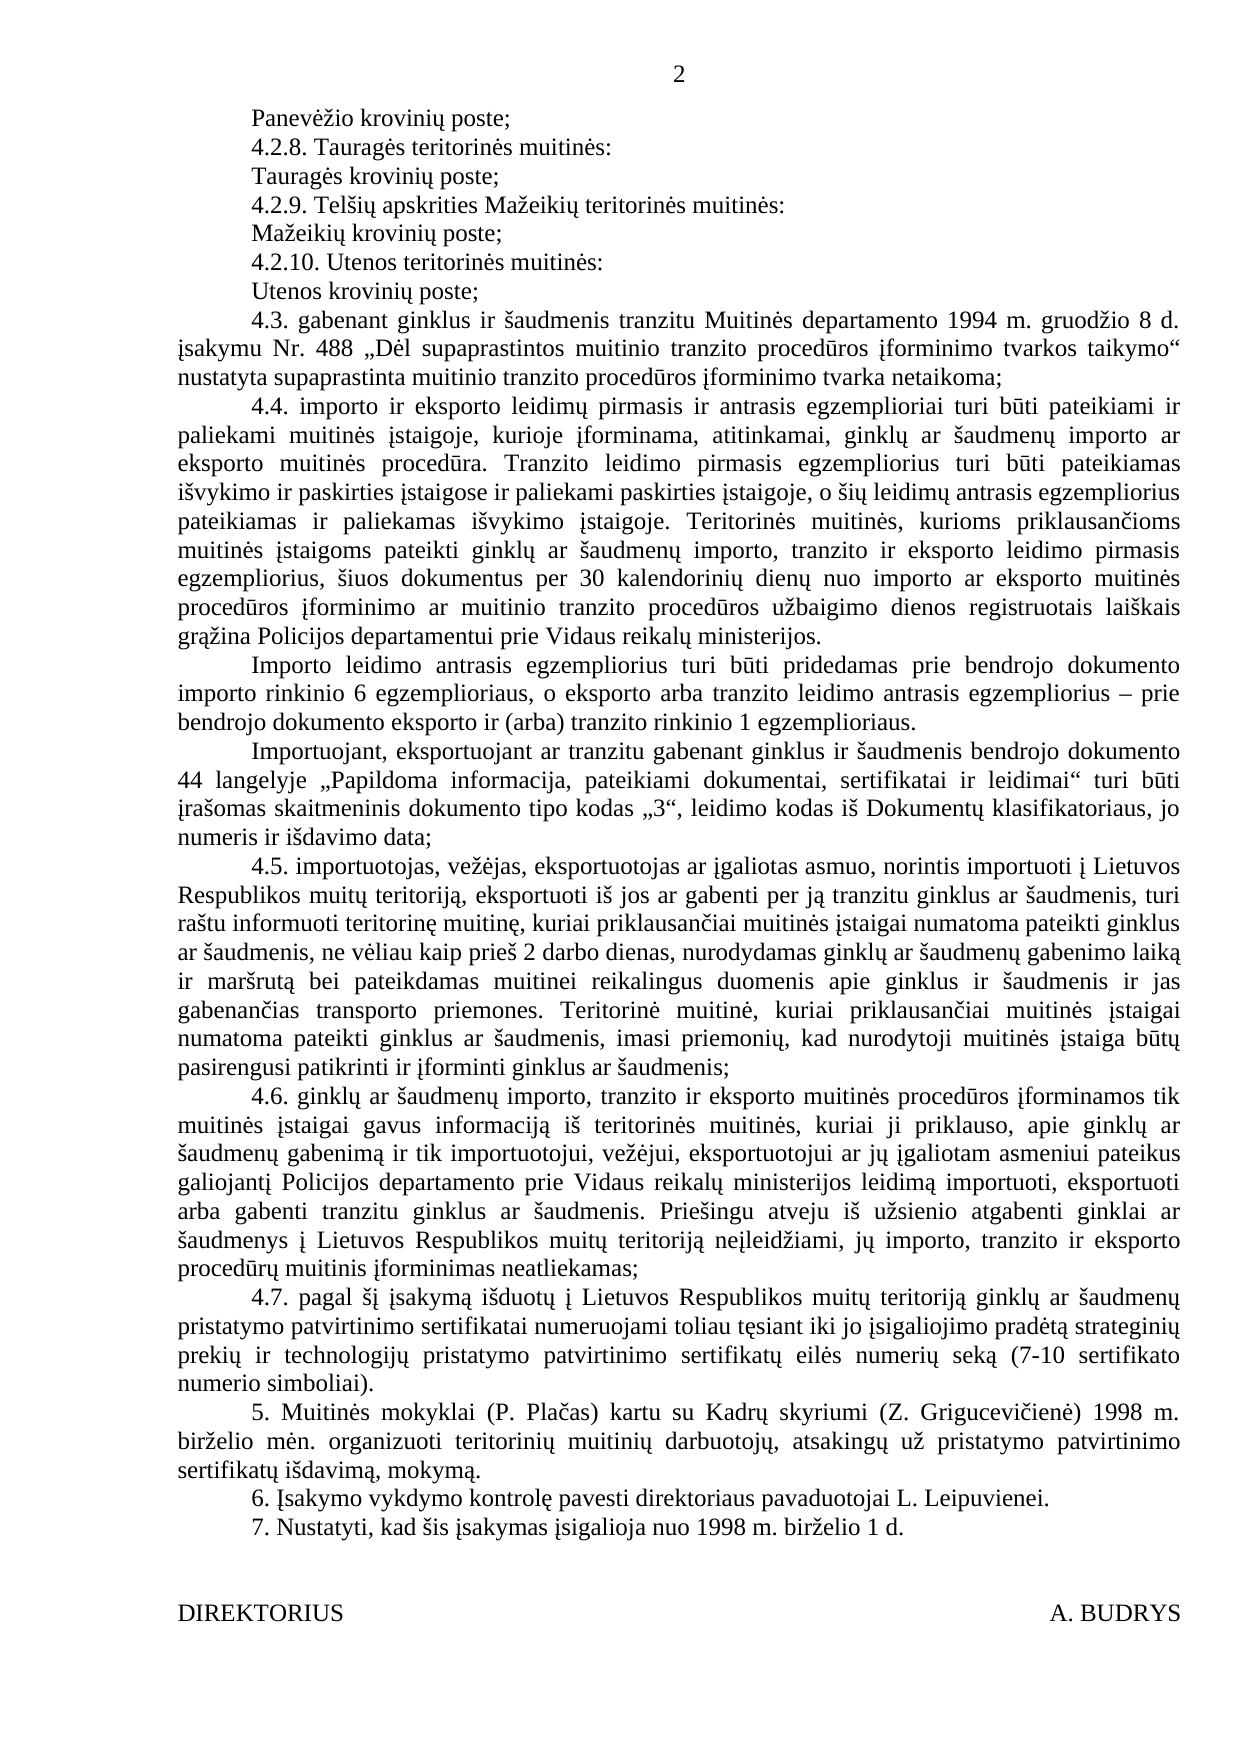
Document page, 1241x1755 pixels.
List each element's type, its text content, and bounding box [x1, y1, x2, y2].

text 4.3. gabenant ginklus ir šaudmenis tranzitu Muitinės departamento 1994 m. gruodžio 8 d. įsakymu Nr. 488 „Dėl supaprastintos muitinio tranzito procedūros įforminimo tvarkos taikymo“ nustatyta supaprastinta muitinio tranzito procedūros įforminimo tvarka netaikoma; [177, 305, 1181, 391]
text 4.2.9. Telšių apskrities Mažeikių teritorinės muitinės: [177, 190, 1181, 218]
text 4.6. ginklų ar šaudmenų importo, tranzito ir eksporto muitinės procedūros įforminamos tik muitinės įstaigai gavus informaciją iš teritorinės muitinės, kuriai ji priklauso, apie ginklų ar šaudmenų gabenimą ir tik importuotojui, vežėjui, eksportuotojui ar jų įgaliotam asmeniui pateikus galiojantį Policijos departamento prie Vidaus reikalų ministerijos leidimą importuoti, eksportuoti arba gabenti tranzitu ginklus ar šaudmenis. Priešingu atveju iš užsienio atgabenti ginklai ar šaudmenys į Lietuvos Respublikos muitų teritoriją neįleidžiami, jų importo, tranzito ir eksporto procedūrų muitinis įforminimas neatliekamas; [177, 1081, 1181, 1282]
text Panevėžio krovinių poste; [177, 103, 1181, 132]
text Mažeikių krovinių poste; [177, 218, 1181, 247]
text 7. Nustatyti, kad šis įsakymas įsigalioja nuo 1998 m. birželio 1 d. [177, 1512, 1181, 1541]
text 6. Įsakymo vykdymo kontrolę pavesti direktoriaus pavaduotojai L. Leipuvienei. [177, 1483, 1181, 1512]
text Direktorius A. Budrys [177, 1598, 1181, 1627]
text 4.5. importuotojas, vežėjas, eksportuotojas ar įgaliotas asmuo, norintis importuoti į Lietuvos Respublikos muitų teritoriją, eksportuoti iš jos ar gabenti per ją tranzitu ginklus ar šaudmenis, turi raštu informuoti teritorinę muitinę, kuriai priklausančiai muitinės įstaigai numatoma pateikti ginklus ar šaudmenis, ne vėliau kaip prieš 2 darbo dienas, nurodydamas ginklų ar šaudmenų gabenimo laiką ir maršrutą bei pateikdamas muitinei reikalingus duomenis apie ginklus ir šaudmenis ir jas gabenančias transporto priemones. Teritorinė muitinė, kuriai priklausančiai muitinės įstaigai numatoma pateikti ginklus ar šaudmenis, imasi priemonių, kad nurodytoji muitinės įstaiga būtų pasirengusi patikrinti ir įforminti ginklus ar šaudmenis; [177, 851, 1181, 1081]
text Importo leidimo antrasis egzempliorius turi būti pridedamas prie bendrojo dokumento importo rinkinio 6 egzemplioriaus, o eksporto arba tranzito leidimo antrasis egzempliorius – prie bendrojo dokumento eksporto ir (arba) tranzito rinkinio 1 egzemplioriaus. [177, 650, 1181, 736]
text Importuojant, eksportuojant ar tranzitu gabenant ginklus ir šaudmenis bendrojo dokumento 44 langelyje „Papildoma informacija, pateikiami dokumentai, sertifikatai ir leidimai“ turi būti įrašomas skaitmeninis dokumento tipo kodas „3“, leidimo kodas iš Dokumentų klasifikatoriaus, jo numeris ir išdavimo data; [177, 736, 1181, 851]
text 4.4. importo ir eksporto leidimų pirmasis ir antrasis egzemplioriai turi būti pateikiami ir paliekami muitinės įstaigoje, kurioje įforminama, atitinkamai, ginklų ar šaudmenų importo ar eksporto muitinės procedūra. Tranzito leidimo pirmasis egzempliorius turi būti pateikiamas išvykimo ir paskirties įstaigose ir paliekami paskirties įstaigoje, o šių leidimų antrasis egzempliorius pateikiamas ir paliekamas išvykimo įstaigoje. Teritorinės muitinės, kurioms priklausančioms muitinės įstaigoms pateikti ginklų ar šaudmenų importo, tranzito ir eksporto leidimo pirmasis egzempliorius, šiuos dokumentus per 30 kalendorinių dienų nuo importo ar eksporto muitinės procedūros įforminimo ar muitinio tranzito procedūros užbaigimo dienos registruotais laiškais grąžina Policijos departamentui prie Vidaus reikalų ministerijos. [177, 391, 1181, 650]
text Tauragės krovinių poste; [177, 161, 1181, 190]
text 4.2.8. Tauragės teritorinės muitinės: [177, 132, 1181, 161]
text 4.2.10. Utenos teritorinės muitinės: [177, 247, 1181, 276]
text Utenos krovinių poste; [177, 276, 1181, 305]
text 4.7. pagal šį įsakymą išduotų į Lietuvos Respublikos muitų teritoriją ginklų ar šaudmenų pristatymo patvirtinimo sertifikatai numeruojami toliau tęsiant iki jo įsigaliojimo pradėtą strateginių prekių ir technologijų pristatymo patvirtinimo sertifikatų eilės numerių seką (7-10 sertifikato numerio simboliai). [177, 1282, 1181, 1397]
text 5. Muitinės mokyklai (P. Plačas) kartu su Kadrų skyriumi (Z. Grigucevičienė) 1998 m. birželio mėn. organizuoti teritorinių muitinių darbuotojų, atsakingų už pristatymo patvirtinimo sertifikatų išdavimą, mokymą. [177, 1397, 1181, 1483]
